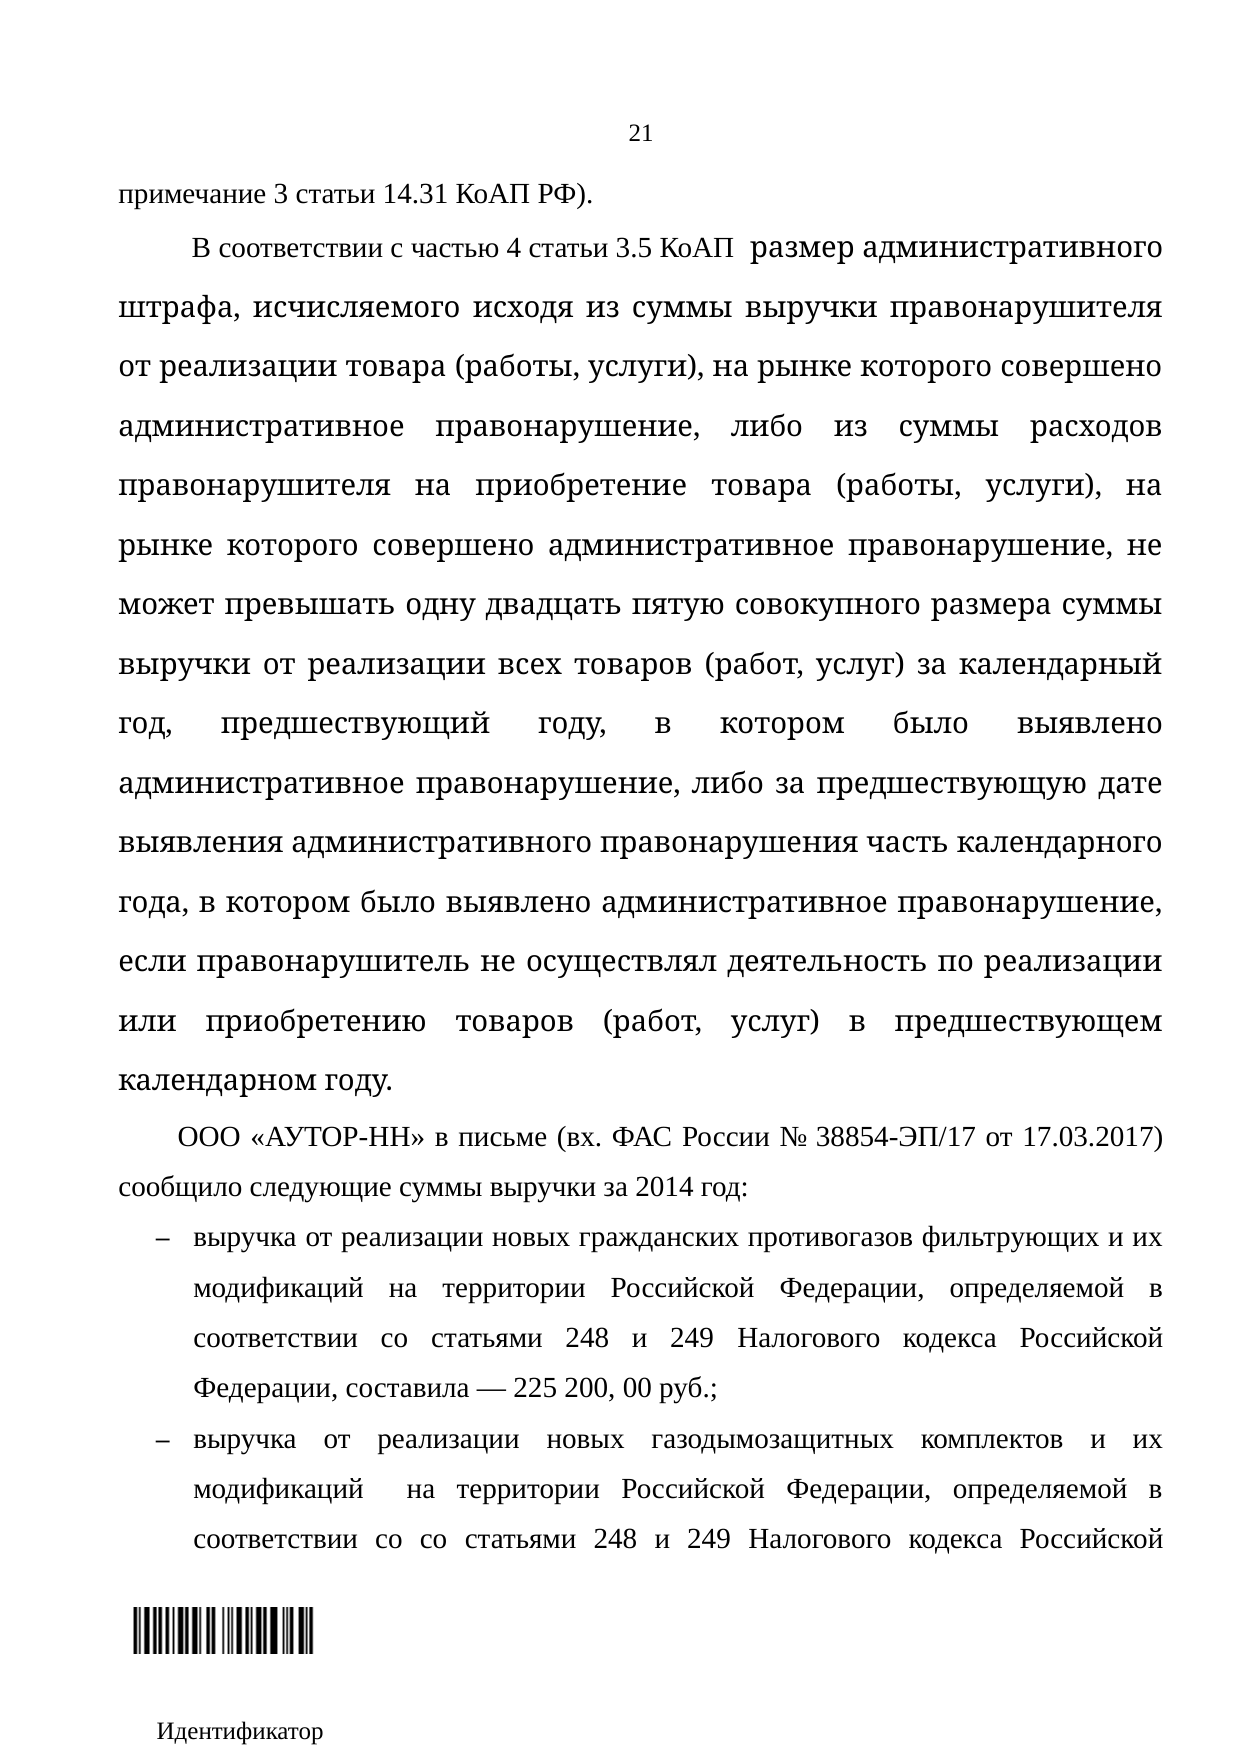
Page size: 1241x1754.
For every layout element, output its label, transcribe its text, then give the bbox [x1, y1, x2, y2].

list выручка от реализации новых гражданских противогазов фильтрующих и их модификаций на территории Российской Федерации, определяемой в соответствии со статьями 248 и 249 Налогового кодекса Российской Федерации, составила — 225 200, 00 руб.; [156, 1219, 1163, 1404]
text ООО «АУТОР-НН» в письме (вх. ФАС России № 38854-ЭП/17 от 17.03.2017) сообщило следующие суммы выручки за 2014 год: [118, 1119, 1163, 1203]
list выручка от реализации новых газодымозащитных комплектов и их модификаций на территории Российской Федерации, определяемой в соответствии со со статьями 248 и 249 Налогового кодекса Российской [156, 1421, 1163, 1555]
text В соответствии с частью 4 статьи 3.5 КоАП размер административного штрафа, исчисляемого исходя из суммы выручки правонарушителя от реализации товара (работы, услуги), на рынке которого совершено административное правонарушение, либо из суммы расходов правонарушителя на приобретение товара (работы, услуги), на рынке которого совершено административное правонарушение, не может превышать одну двадцать пятую совокупного размера суммы выручки от реализации всех товаров (работ, услуг) за календарный год, предшествующий году, в котором было выявлено административное правонарушение, либо за предшествующую дате выявления административного правонарушения часть календарного года, в котором было выявлено административное правонарушение, если правонарушитель не осуществлял деятельность по реализации или приобретению товаров (работ, услуг) в предшествующем календарном году. [118, 227, 1163, 1099]
picture [118, 1607, 331, 1654]
text примечание 3 статьи 14.31 КоАП РФ). [118, 176, 1163, 210]
